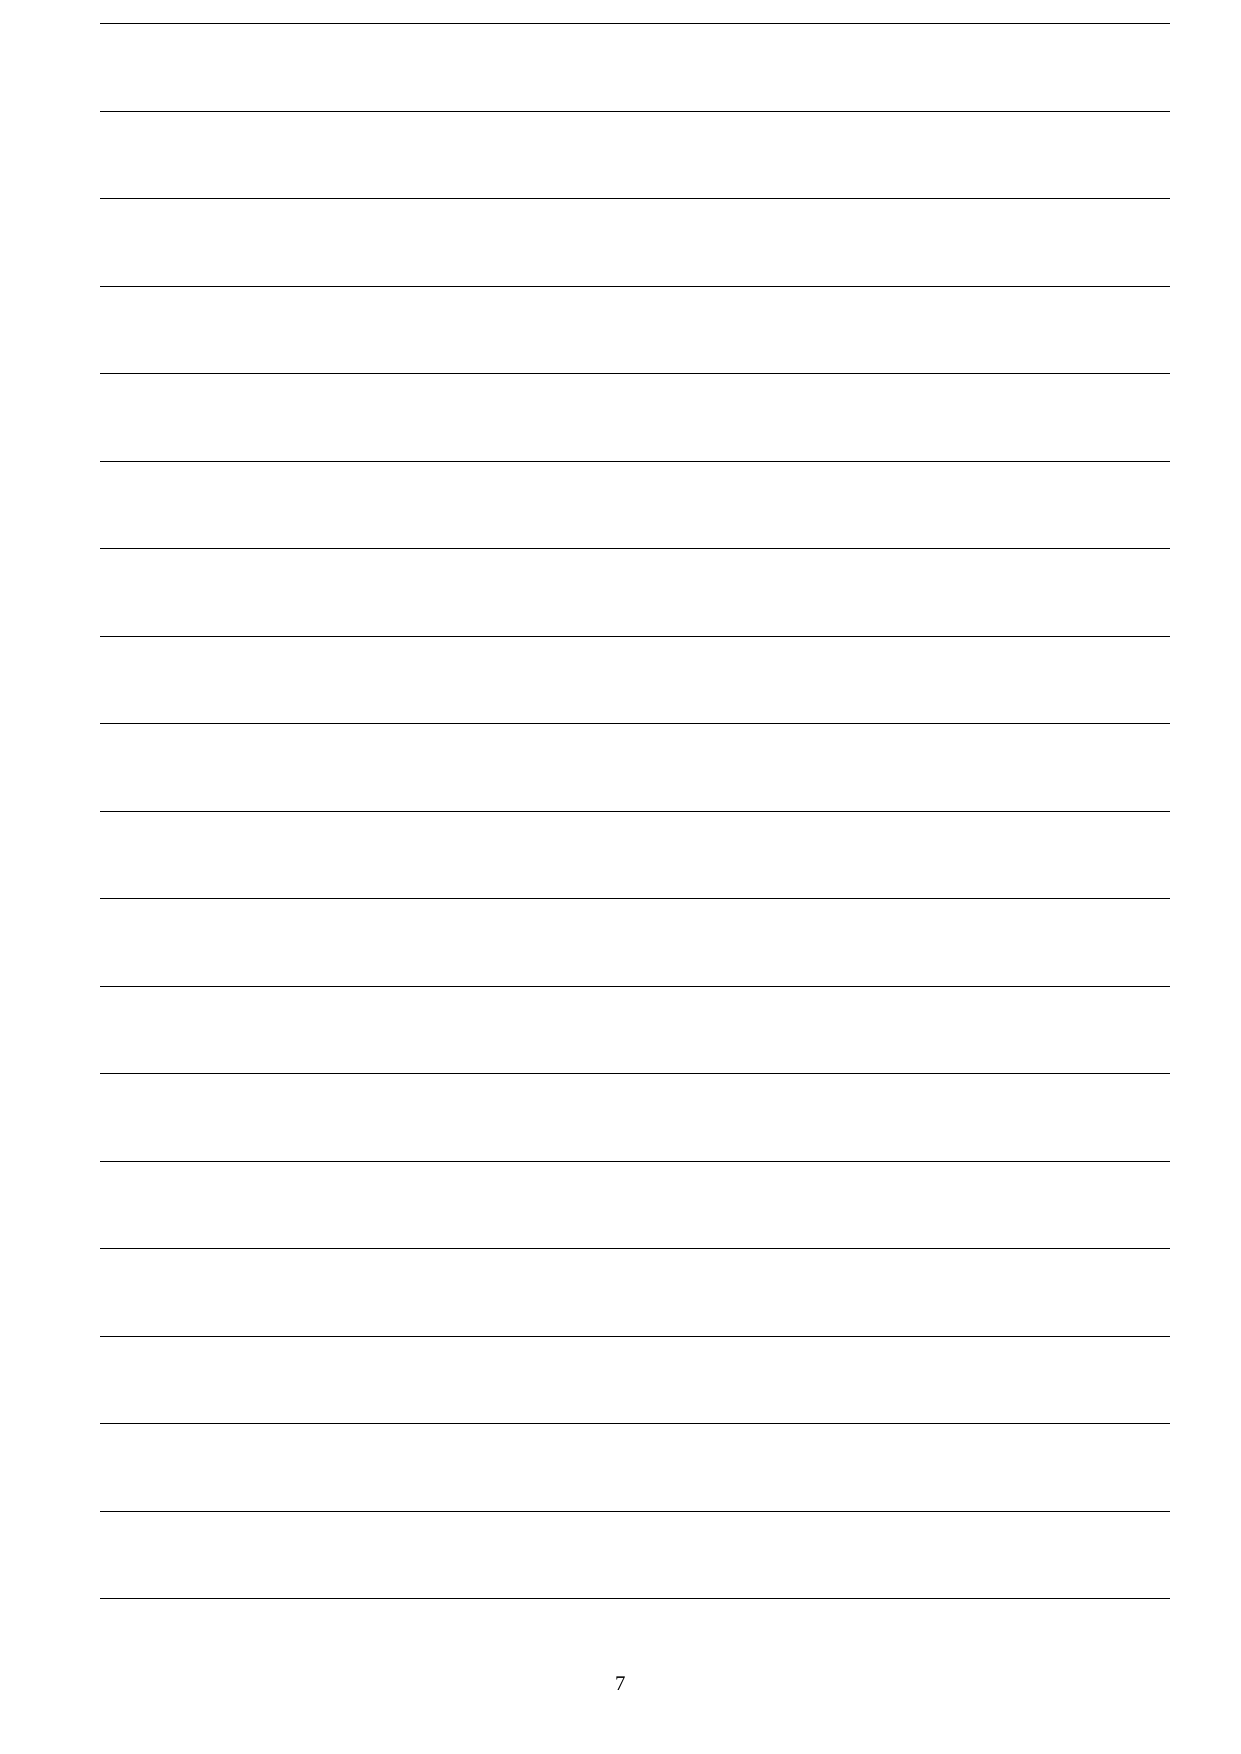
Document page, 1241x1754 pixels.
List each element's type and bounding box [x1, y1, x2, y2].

table_cell [100, 1074, 1170, 1161]
table_cell [100, 812, 1170, 898]
table_cell [100, 112, 1170, 198]
table_cell [100, 462, 1170, 548]
table_cell [100, 1512, 1170, 1598]
table_cell [100, 374, 1170, 461]
table_cell [100, 24, 1170, 111]
table_cell [100, 987, 1170, 1073]
table_cell [100, 1424, 1170, 1511]
table_cell [100, 287, 1170, 373]
table_cell [100, 899, 1170, 986]
table_cell [100, 637, 1170, 723]
table_cell [100, 1162, 1170, 1248]
table_cell [100, 199, 1170, 286]
table_cell [100, 1337, 1170, 1423]
table_cell [100, 549, 1170, 636]
table_cell [100, 1249, 1170, 1336]
table_cell [100, 724, 1170, 811]
